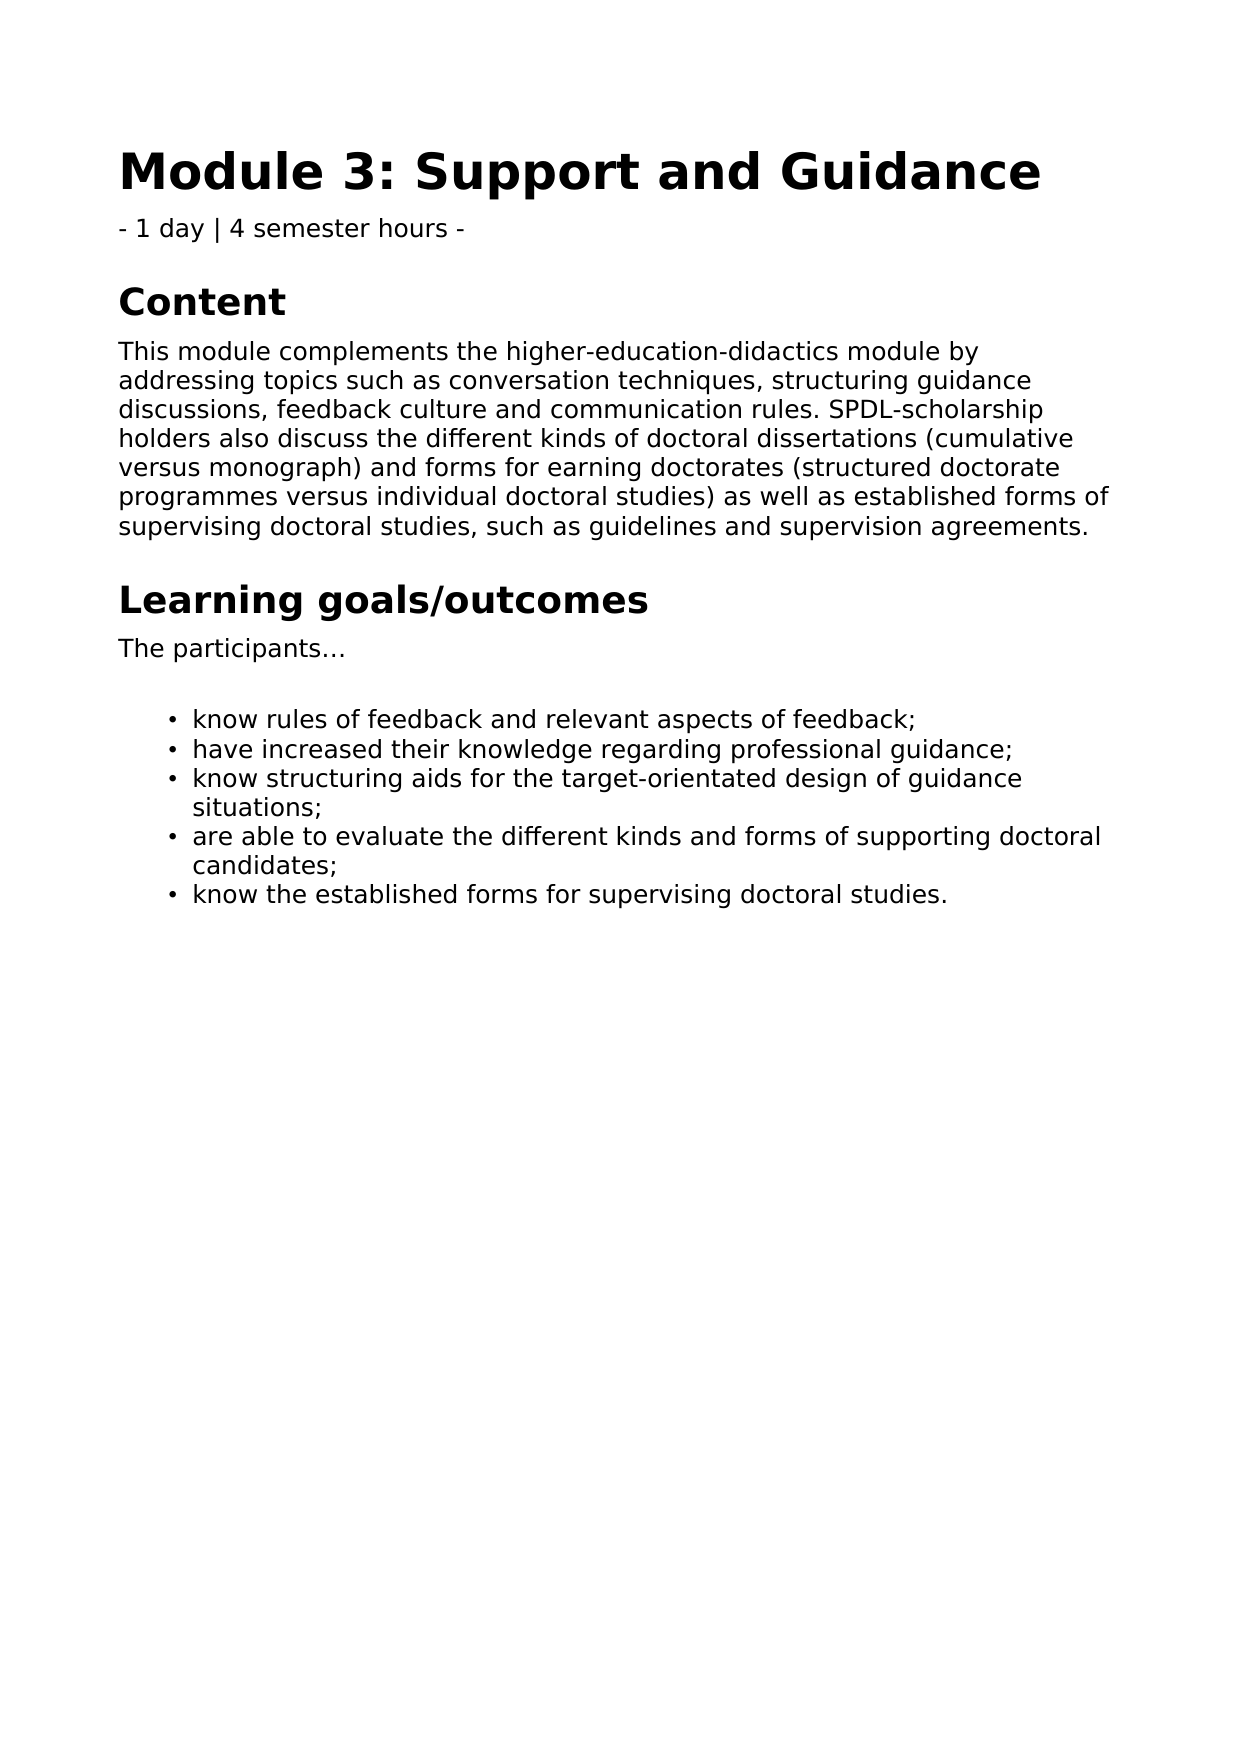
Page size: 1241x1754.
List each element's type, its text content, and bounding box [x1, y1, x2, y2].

subtitle Content [118, 281, 1122, 324]
subtitle Module 3: Support and Guidance [118, 143, 1122, 201]
text This module complements the higher-education-didactics module by addressing topics such as conversation techniques, structuring guidance discussions, feedback culture and communication rules. SPDL-scholarship holders also discuss the different kinds of doctoral dissertations (cumulative versus monograph) and forms for earning doctorates (structured doctorate programmes versus individual doctoral studies) as well as established forms of supervising doctoral studies, such as guidelines and supervision agreements. [118, 337, 1122, 541]
list know rules of feedback and relevant aspects of feedback; [177, 706, 1122, 735]
list have increased their knowledge regarding professional guidance; [177, 735, 1122, 764]
text The participants… [118, 634, 1122, 664]
list know structuring aids for the target-orientated design of guidance situations; [177, 764, 1122, 822]
subtitle Learning goals/outcomes [118, 578, 1122, 622]
list know the established forms for supervising doctoral studies. [177, 881, 1122, 910]
text - 1 day | 4 semester hours - [118, 214, 1122, 243]
list are able to evaluate the different kinds and forms of supporting doctoral candidates; [177, 822, 1122, 881]
